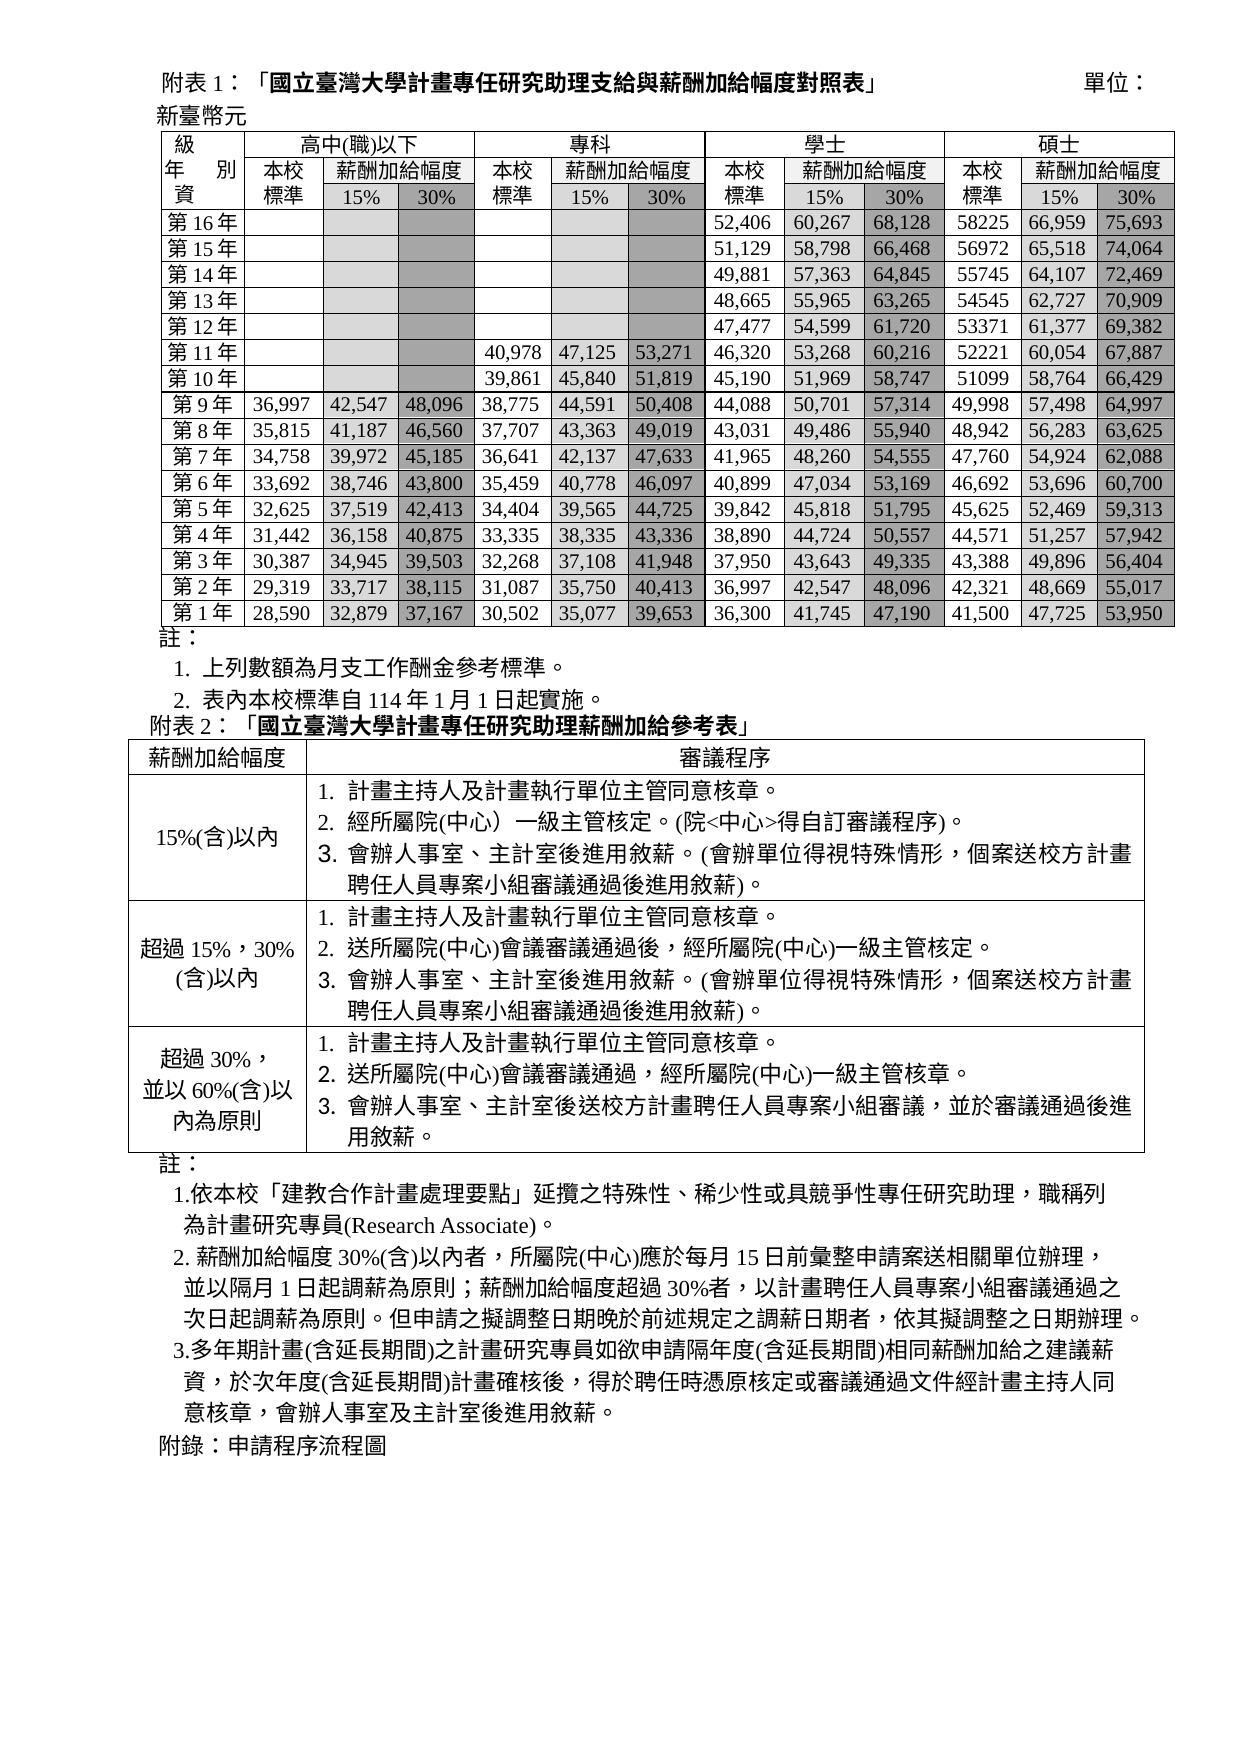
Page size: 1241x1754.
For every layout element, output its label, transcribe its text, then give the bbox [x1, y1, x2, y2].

table_cell 50,408 [629, 393, 704, 417]
table_cell 第5年 [162, 497, 244, 522]
table_cell 51,795 [865, 497, 944, 522]
table_cell [552, 262, 628, 287]
table_cell 64,997 [1098, 393, 1174, 417]
table_cell 57,498 [1022, 393, 1097, 417]
table_cell 本校 標準 [245, 158, 323, 209]
table_cell 47,760 [945, 445, 1021, 469]
table_cell 58225 [945, 210, 1021, 235]
table_cell [552, 288, 628, 313]
table_cell 53,169 [865, 471, 944, 496]
table_cell 第6年 [162, 471, 244, 496]
table_cell 薪酬加給幅度 [324, 158, 474, 183]
table_cell 52221 [945, 340, 1021, 365]
table_cell 72,469 [1098, 262, 1174, 287]
table_cell 49,486 [785, 419, 864, 443]
table_cell 39,565 [552, 497, 628, 522]
table_cell [324, 314, 398, 339]
table_cell 45,840 [552, 366, 628, 391]
table_cell 超過15%，30%(含)以內 [129, 901, 306, 1026]
text 附表2：「國立臺灣大學計畫專任研究助理薪酬加給參考表」 [129, 714, 1099, 739]
table_cell 54,555 [865, 445, 944, 469]
table_cell 46,320 [706, 340, 784, 365]
table_cell [629, 210, 704, 235]
table_cell 53,271 [629, 340, 704, 365]
table_cell 31,087 [475, 575, 551, 600]
table_cell 本校 標準 [945, 158, 1021, 209]
table_cell 43,388 [945, 549, 1021, 574]
table_cell 58,798 [785, 236, 864, 261]
table_cell 49,335 [865, 549, 944, 574]
table_cell 51,129 [706, 236, 784, 261]
table_cell 35,815 [245, 419, 323, 443]
table_cell 64,845 [865, 262, 944, 287]
table_cell 75,693 [1098, 210, 1174, 235]
table_cell 48,096 [865, 575, 944, 600]
table_cell 34,758 [245, 445, 323, 469]
table_cell 35,750 [552, 575, 628, 600]
table_cell 42,321 [945, 575, 1021, 600]
table_cell 45,818 [785, 497, 864, 522]
table_cell 51099 [945, 366, 1021, 391]
table_cell 本校 標準 [706, 158, 784, 209]
table_cell 51,969 [785, 366, 864, 391]
table_cell 第2年 [162, 575, 244, 600]
table_cell 48,665 [706, 288, 784, 313]
table_cell [629, 288, 704, 313]
table_cell 38,746 [324, 471, 398, 496]
table_cell 44,571 [945, 523, 1021, 548]
table_cell [245, 288, 323, 313]
table_cell 55,017 [1098, 575, 1174, 600]
table_cell [399, 288, 474, 313]
table_cell 61,720 [865, 314, 944, 339]
table_cell 36,158 [324, 523, 398, 548]
table_cell 53,696 [1022, 471, 1097, 496]
table_cell 15% [552, 184, 628, 209]
text 附表1：「國立臺灣大學計畫專任研究助理支給與薪酬加給幅度對照表」 單位：新臺幣元 [156, 64, 1170, 131]
table_cell 50,701 [785, 393, 864, 417]
table_cell 57,363 [785, 262, 864, 287]
table_cell 第3年 [162, 549, 244, 574]
table_cell 60,700 [1098, 471, 1174, 496]
table_cell 37,950 [706, 549, 784, 574]
table_header 高中(職)以下 [245, 132, 474, 157]
table_cell [399, 262, 474, 287]
table_cell 41,965 [706, 445, 784, 469]
table_cell 33,692 [245, 471, 323, 496]
table_cell 46,097 [629, 471, 704, 496]
table_cell 48,260 [785, 445, 864, 469]
table_cell [475, 314, 551, 339]
table_cell 36,997 [245, 393, 323, 417]
table_cell [475, 236, 551, 261]
table_cell 52,469 [1022, 497, 1097, 522]
table_cell 44,591 [552, 393, 628, 417]
table_cell 50,557 [865, 523, 944, 548]
table_cell 32,268 [475, 549, 551, 574]
table_cell 37,519 [324, 497, 398, 522]
table_cell [245, 210, 323, 235]
table_cell [399, 314, 474, 339]
table_cell 51,819 [629, 366, 704, 391]
table_cell 40,899 [706, 471, 784, 496]
table_cell 41,500 [945, 601, 1021, 626]
table_cell 70,909 [1098, 288, 1174, 313]
table_cell 薪酬加給幅度 [785, 158, 944, 183]
table_cell 43,643 [785, 549, 864, 574]
table_cell 本校 標準 [475, 158, 551, 209]
table_cell 34,945 [324, 549, 398, 574]
table_cell 53371 [945, 314, 1021, 339]
table_cell 37,108 [552, 549, 628, 574]
table_cell 35,077 [552, 601, 628, 626]
table_header 級 年 別 資 [162, 132, 244, 209]
table_cell [245, 236, 323, 261]
table_cell 44,725 [629, 497, 704, 522]
table_cell 60,216 [865, 340, 944, 365]
table_cell 計畫主持人及計畫執行單位主管同意核章。 送所屬院(中心)會議審議通過，經所屬院(中心)一級主管核章。 會辦人事室、主計室後送校方計畫聘任人員專案小組審議，並於審議通過後進用敘薪。 [307, 1027, 1144, 1152]
table_header 碩士 [945, 132, 1174, 157]
table_cell 32,625 [245, 497, 323, 522]
table_cell 15% [785, 184, 864, 209]
table_cell 47,725 [1022, 601, 1097, 626]
table_cell [245, 340, 323, 365]
text 2. 薪酬加給幅度30%(含)以內者，所屬院(中心)應於每月15日前彙整申請案送相關單位辦理，並以隔月1日起調薪為原則；薪酬加給幅度超過30%者，以計畫聘任人員專案小組審議通過之次日起調薪為原則。但申請之擬調整日期晚於前述規定之調薪日期者，依其擬調整之日期辦理。 [173, 1240, 1129, 1334]
table_cell 35,459 [475, 471, 551, 496]
table_cell 62,727 [1022, 288, 1097, 313]
table_cell 49,881 [706, 262, 784, 287]
table_cell 33,717 [324, 575, 398, 600]
table_cell [552, 210, 628, 235]
table_cell 41,745 [785, 601, 864, 626]
table_cell 15% [324, 184, 398, 209]
table_cell 42,413 [399, 497, 474, 522]
table_cell 64,107 [1022, 262, 1097, 287]
table_cell 42,547 [324, 393, 398, 417]
table_cell 36,641 [475, 445, 551, 469]
table_cell 54,924 [1022, 445, 1097, 469]
table_cell 48,096 [399, 393, 474, 417]
table_cell 49,998 [945, 393, 1021, 417]
table_cell 30% [629, 184, 704, 209]
table_header 專科 [475, 132, 704, 157]
table_cell 第1年 [162, 601, 244, 626]
table_cell 38,775 [475, 393, 551, 417]
table_cell 第4年 [162, 523, 244, 548]
table_cell 48,942 [945, 419, 1021, 443]
list 上列數額為月支工作酬金參考標準。 [173, 652, 1099, 683]
table_cell 46,560 [399, 419, 474, 443]
table_cell [324, 262, 398, 287]
table_cell 42,137 [552, 445, 628, 469]
table_cell 32,879 [324, 601, 398, 626]
table_cell 58,764 [1022, 366, 1097, 391]
table_cell [245, 366, 323, 391]
table_cell 63,625 [1098, 419, 1174, 443]
table_cell 47,125 [552, 340, 628, 365]
table_cell 43,363 [552, 419, 628, 443]
table_cell 55,940 [865, 419, 944, 443]
table_cell 43,800 [399, 471, 474, 496]
table_cell 37,707 [475, 419, 551, 443]
table_cell 54545 [945, 288, 1021, 313]
table_cell 47,034 [785, 471, 864, 496]
table_cell [552, 314, 628, 339]
table_cell 36,997 [706, 575, 784, 600]
table_cell 30% [399, 184, 474, 209]
table_cell 44,724 [785, 523, 864, 548]
table_cell 68,128 [865, 210, 944, 235]
table_header 審議程序 [307, 740, 1144, 773]
table_cell 65,518 [1022, 236, 1097, 261]
table_cell 41,948 [629, 549, 704, 574]
table_cell 74,064 [1098, 236, 1174, 261]
table_cell 第15年 [162, 236, 244, 261]
table_cell 45,190 [706, 366, 784, 391]
table_cell 66,468 [865, 236, 944, 261]
table_cell 59,313 [1098, 497, 1174, 522]
text 1.依本校「建教合作計畫處理要點」延攬之特殊性、稀少性或具競爭性專任研究助理，職稱列為計畫研究專員(Research Associate)。 [173, 1178, 1129, 1240]
table_cell 40,413 [629, 575, 704, 600]
table_cell 53,268 [785, 340, 864, 365]
table_cell 36,300 [706, 601, 784, 626]
table_header 學士 [706, 132, 944, 157]
table_cell 超過30%， 並以60%(含)以內為原則 [129, 1027, 306, 1152]
table_cell 58,747 [865, 366, 944, 391]
table_cell 31,442 [245, 523, 323, 548]
table_cell 37,167 [399, 601, 474, 626]
table_cell 55745 [945, 262, 1021, 287]
table_cell [475, 288, 551, 313]
table_cell 計畫主持人及計畫執行單位主管同意核章。 送所屬院(中心)會議審議通過後，經所屬院(中心)一級主管核定。 會辦人事室、主計室後進用敘薪。(會辦單位得視特殊情形，個案送校方計畫聘任人員專案小組審議通過後進用敘薪)。 [307, 901, 1144, 1026]
table_cell 33,335 [475, 523, 551, 548]
table_cell 30% [1098, 184, 1174, 209]
table_cell [629, 262, 704, 287]
table_cell 46,692 [945, 471, 1021, 496]
table_cell 計畫主持人及計畫執行單位主管同意核章。 經所屬院(中心）一級主管核定。(院<中心>得自訂審議程序)。 會辦人事室、主計室後進用敘薪。(會辦單位得視特殊情形，個案送校方計畫聘任人員專案小組審議通過後進用敘薪)。 [307, 775, 1144, 899]
table_cell 28,590 [245, 601, 323, 626]
table_cell 57,942 [1098, 523, 1174, 548]
list 表內本校標準自114年1月1日起實施。 [173, 683, 1099, 714]
table_header 薪酬加給幅度 [129, 740, 306, 773]
text 註： [158, 627, 1099, 652]
table_cell 29,319 [245, 575, 323, 600]
table_cell 60,267 [785, 210, 864, 235]
table_cell [629, 314, 704, 339]
text 註： [158, 1153, 1129, 1178]
table_cell 第14年 [162, 262, 244, 287]
table_cell 49,019 [629, 419, 704, 443]
table_cell 30% [865, 184, 944, 209]
table_cell 63,265 [865, 288, 944, 313]
table_cell 第8年 [162, 419, 244, 443]
table_cell 40,778 [552, 471, 628, 496]
table_cell 薪酬加給幅度 [1022, 158, 1174, 183]
table_cell 69,382 [1098, 314, 1174, 339]
table_cell 57,314 [865, 393, 944, 417]
table_cell 45,625 [945, 497, 1021, 522]
table_cell 66,429 [1098, 366, 1174, 391]
table_cell 66,959 [1022, 210, 1097, 235]
table_cell 15% [1022, 184, 1097, 209]
table_cell [324, 366, 398, 391]
table_cell 34,404 [475, 497, 551, 522]
table_cell [475, 210, 551, 235]
table_cell 41,187 [324, 419, 398, 443]
text 附錄：申請程序流程圖 [158, 1428, 1170, 1461]
table_cell 第11年 [162, 340, 244, 365]
table_cell [399, 366, 474, 391]
table_cell 第10年 [162, 366, 244, 391]
table_cell [399, 340, 474, 365]
table_cell 60,054 [1022, 340, 1097, 365]
table_cell 48,669 [1022, 575, 1097, 600]
table_cell 52,406 [706, 210, 784, 235]
table_cell 39,842 [706, 497, 784, 522]
table_cell 第7年 [162, 445, 244, 469]
table_cell [475, 262, 551, 287]
table_cell 38,890 [706, 523, 784, 548]
table_cell [629, 236, 704, 261]
table_cell 第9年 [162, 393, 244, 417]
table_cell 第13年 [162, 288, 244, 313]
table_cell [399, 210, 474, 235]
table_cell 67,887 [1098, 340, 1174, 365]
table_cell 45,185 [399, 445, 474, 469]
table_cell 39,503 [399, 549, 474, 574]
table_cell 56972 [945, 236, 1021, 261]
table_cell 49,896 [1022, 549, 1097, 574]
table_cell 40,875 [399, 523, 474, 548]
table_cell 30,502 [475, 601, 551, 626]
table_cell 薪酬加給幅度 [552, 158, 704, 183]
table_cell 51,257 [1022, 523, 1097, 548]
table_cell 44,088 [706, 393, 784, 417]
table_cell 42,547 [785, 575, 864, 600]
table_cell 62,088 [1098, 445, 1174, 469]
table_cell [245, 314, 323, 339]
table_cell 54,599 [785, 314, 864, 339]
table_cell 43,336 [629, 523, 704, 548]
table_cell 53,950 [1098, 601, 1174, 626]
table_cell 61,377 [1022, 314, 1097, 339]
table_cell 39,861 [475, 366, 551, 391]
table_cell 55,965 [785, 288, 864, 313]
table_cell [324, 340, 398, 365]
table_cell [324, 288, 398, 313]
table_cell [324, 210, 398, 235]
table_cell [399, 236, 474, 261]
table_cell 15%(含)以內 [129, 775, 306, 899]
table_cell 第12年 [162, 314, 244, 339]
table_cell 第16年 [162, 210, 244, 235]
table_cell 38,335 [552, 523, 628, 548]
table_cell 56,404 [1098, 549, 1174, 574]
table_cell 56,283 [1022, 419, 1097, 443]
table_cell 47,633 [629, 445, 704, 469]
table_cell [324, 236, 398, 261]
table_cell 38,115 [399, 575, 474, 600]
table_cell 40,978 [475, 340, 551, 365]
table_cell [245, 262, 323, 287]
table_cell 39,653 [629, 601, 704, 626]
table_cell 43,031 [706, 419, 784, 443]
text 3.多年期計畫(含延長期間)之計畫研究專員如欲申請隔年度(含延長期間)相同薪酬加給之建議薪資，於次年度(含延長期間)計畫確核後，得於聘任時憑原核定或審議通過文件經計畫主持人同意核章，會辦人事室及主計室後進用敘薪。 [173, 1334, 1129, 1428]
table_cell 47,190 [865, 601, 944, 626]
table_cell 30,387 [245, 549, 323, 574]
table_cell 39,972 [324, 445, 398, 469]
table_cell 47,477 [706, 314, 784, 339]
table_cell [552, 236, 628, 261]
